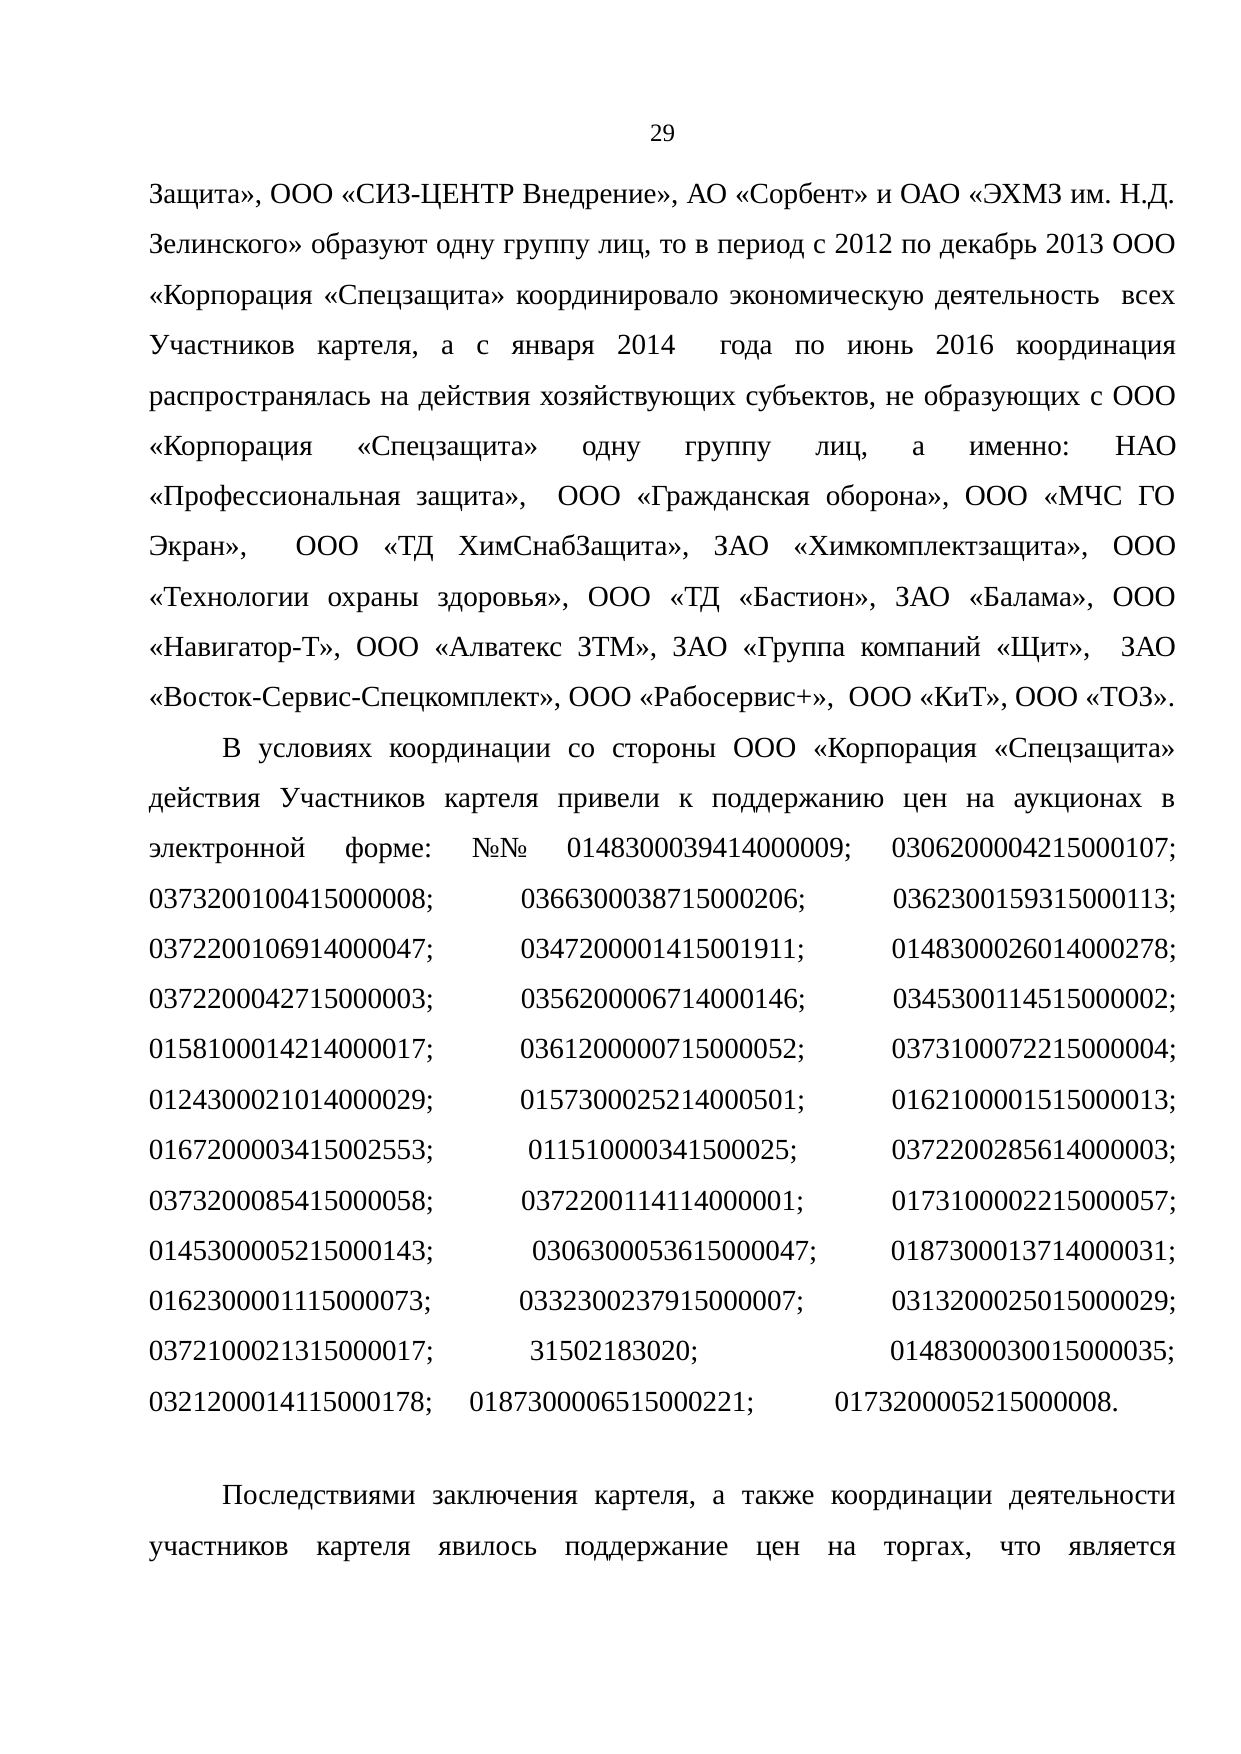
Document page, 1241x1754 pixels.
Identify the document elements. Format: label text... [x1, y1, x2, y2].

text Последствиями заключения картеля, а также координации деятельности участников картеля явилось поддержание цен на торгах, что является [148, 1477, 1177, 1561]
text Защита», ООО «СИЗ-ЦЕНТР Внедрение», АО «Сорбент» и ОАО «ЭХМЗ им. Н.Д. Зелинского» образуют одну группу лиц, то в период с 2012 по декабрь 2013 ООО «Корпорация «Спецзащита» координировало экономическую деятельность всех Участников картеля, а с января 2014 года по июнь 2016 координация распространялась на действия хозяйствующих субъектов, не образующих с ООО «Корпорация «Спецзащита» одну группу лиц, а именно: НАО «Профессиональная защита», ООО «Гражданская оборона», ООО «МЧС ГО Экран», ООО «ТД ХимСнабЗащита», ЗАО «Химкомплектзащита», ООО «Технологии охраны здоровья», ООО «ТД «Бастион», ЗАО «Балама», ООО «Навигатор-Т», ООО «Алватекс ЗТМ», ЗАО «Группа компаний «Щит», ЗАО «Восток-Сервис-Спецкомплект», ООО «Рабосервис+», ООО «КиТ», ООО «ТОЗ». [148, 176, 1177, 713]
text В условиях координации со стороны ООО «Корпорация «Спецзащита» действия Участников картеля привели к поддержанию цен на аукционах в электронной форме: №№ 0148300039414000009; 0306200004215000107; 0373200100415000008; 0366300038715000206; 0362300159315000113; 0372200106914000047; 0347200001415001911; 0148300026014000278; 0372200042715000003; 0356200006714000146; 0345300114515000002; 0158100014214000017; 0361200000715000052; 0373100072215000004; 0124300021014000029; 0157300025214000501; 0162100001515000013; 0167200003415002553; 011510000341500025; 0372200285614000003; 0373200085415000058; 0372200114114000001; 0173100002215000057; 0145300005215000143; 0306300053615000047; 0187300013714000031; 0162300001115000073; 0332300237915000007; 0313200025015000029; 0372100021315000017; 31502183020; 0148300030015000035; 0321200014115000178; 0187300006515000221; 0173200005215000008. [148, 730, 1177, 1417]
